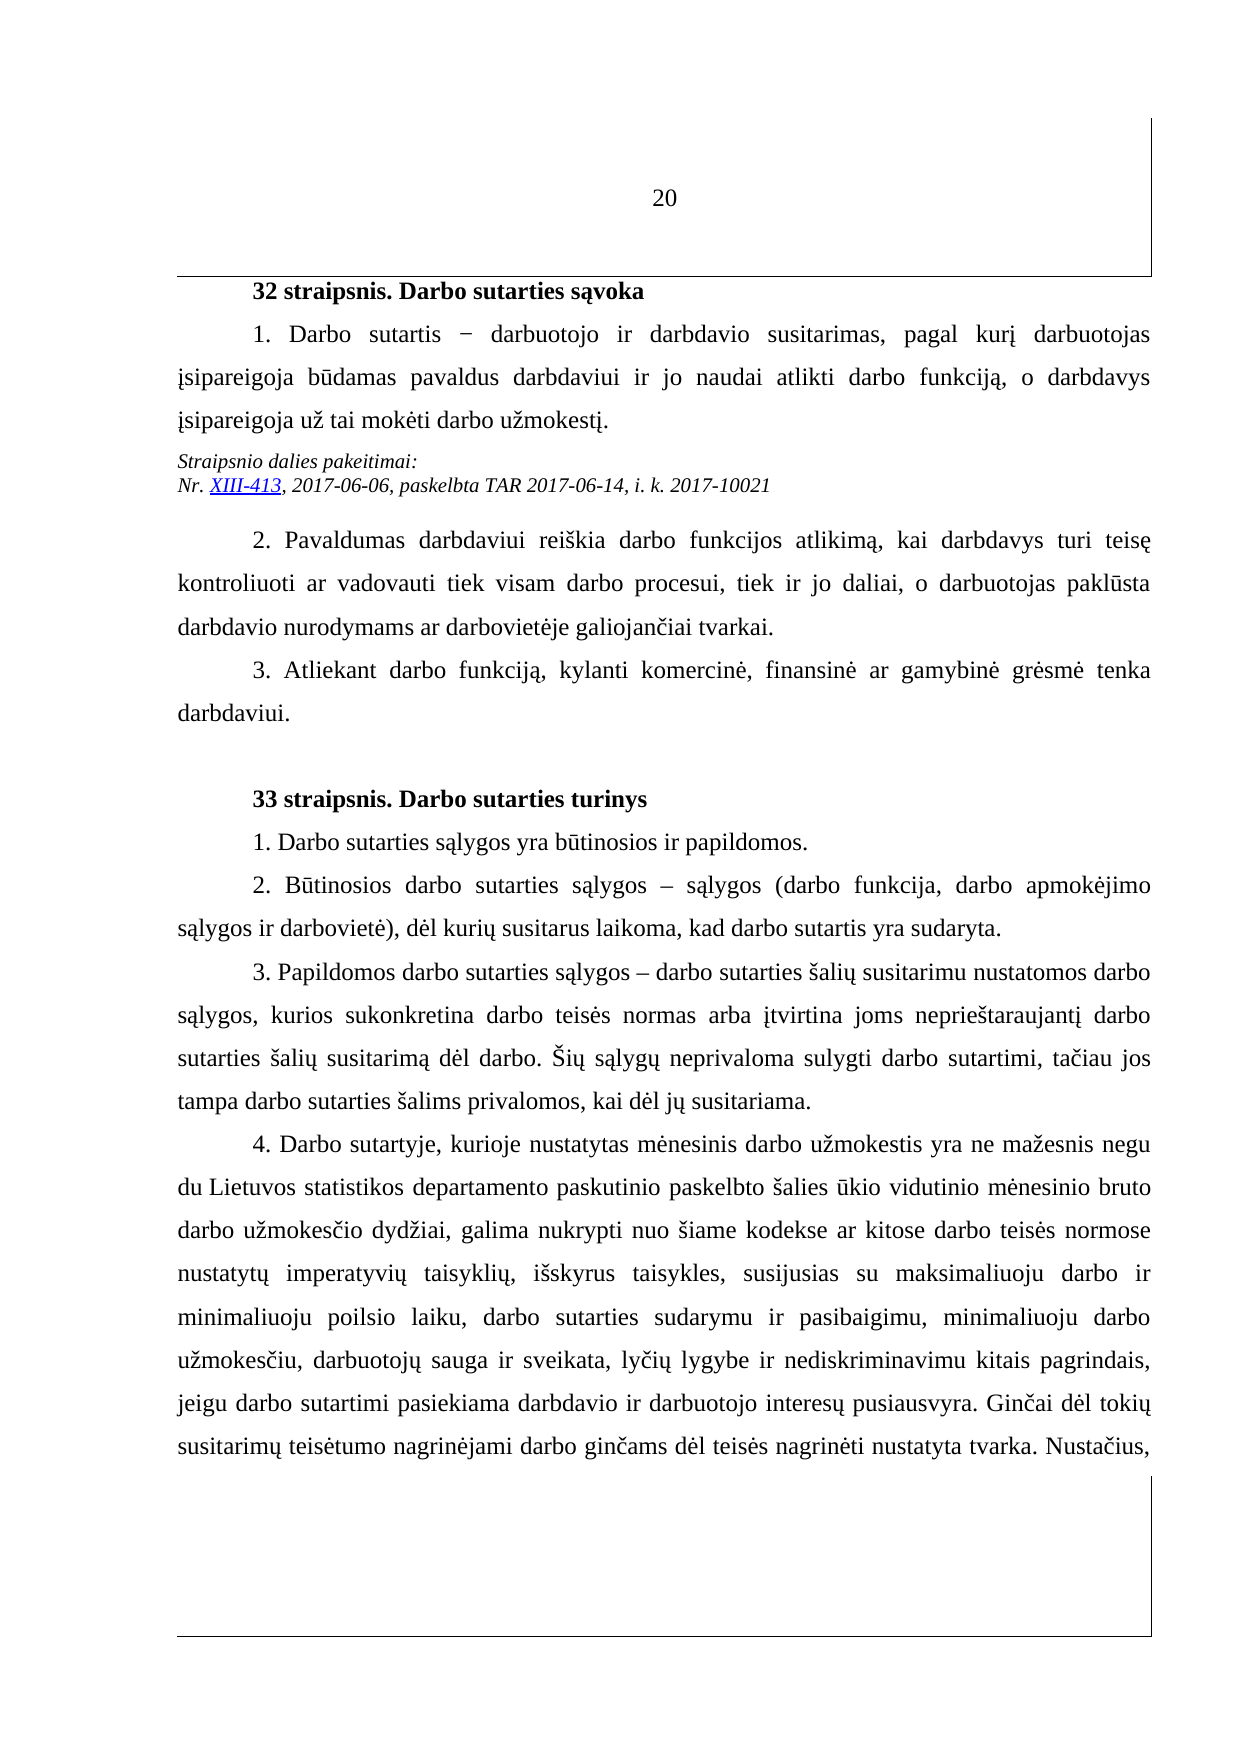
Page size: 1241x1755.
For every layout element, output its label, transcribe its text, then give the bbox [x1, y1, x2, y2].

text 1. Darbo sutarties sąlygos yra būtinosios ir papildomos. [177, 827, 1152, 856]
text 4. Darbo sutartyje, kurioje nustatytas mėnesinis darbo užmokestis yra ne mažesnis negu du Lietuvos statistikos departamento paskutinio paskelbto šalies ūkio vidutinio mėnesinio bruto darbo užmokesčio dydžiai, galima nukrypti nuo šiame kodekse ar kitose darbo teisės normose nustatytų imperatyvių taisyklių, išskyrus taisykles, susijusias su maksimaliuoju darbo ir minimaliuoju poilsio laiku, darbo sutarties sudarymu ir pasibaigimu, minimaliuoju darbo užmokesčiu, darbuotojų sauga ir sveikata, lyčių lygybe ir nediskriminavimu kitais pagrindais, jeigu darbo sutartimi pasiekiama darbdavio ir darbuotojo interesų pusiausvyra. Ginčai dėl tokių susitarimų teisėtumo nagrinėjami darbo ginčams dėl teisės nagrinėti nustatyta tvarka. Nustačius, [177, 1129, 1152, 1460]
text Straipsnio dalies pakeitimai: [177, 448, 1152, 473]
text 32 straipsnis. Darbo sutarties sąvoka [177, 276, 1152, 305]
text 3. Atliekant darbo funkciją, kylanti komercinė, finansinė ar gamybinė grėsmė tenka darbdaviui. [177, 655, 1152, 727]
text 33 straipsnis. Darbo sutarties turinys [177, 784, 1152, 813]
text Nr. XIII-413, 2017-06-06, paskelbta TAR 2017-06-14, i. k. 2017-10021 [177, 473, 1152, 497]
text 3. Papildomos darbo sutarties sąlygos – darbo sutarties šalių susitarimu nustatomos darbo sąlygos, kurios sukonkretina darbo teisės normas arba įtvirtina joms neprieštaraujantį darbo sutarties šalių susitarimą dėl darbo. Šių sąlygų neprivaloma sulygti darbo sutartimi, tačiau jos tampa darbo sutarties šalims privalomos, kai dėl jų susitariama. [177, 957, 1152, 1115]
text 1. Darbo sutartis − darbuotojo ir darbdavio susitarimas, pagal kurį darbuotojas įsipareigoja būdamas pavaldus darbdaviui ir jo naudai atlikti darbo funkciją, o darbdavys įsipareigoja už tai mokėti darbo užmokestį. [177, 319, 1152, 434]
text 2. Pavaldumas darbdaviui reiškia darbo funkcijos atlikimą, kai darbdavys turi teisę kontroliuoti ar vadovauti tiek visam darbo procesui, tiek ir jo daliai, o darbuotojas paklūsta darbdavio nurodymams ar darbovietėje galiojančiai tvarkai. [177, 525, 1152, 640]
text 2. Būtinosios darbo sutarties sąlygos – sąlygos (darbo funkcija, darbo apmokėjimo sąlygos ir darbovietė), dėl kurių susitarus laikoma, kad darbo sutartis yra sudaryta. [177, 870, 1152, 942]
